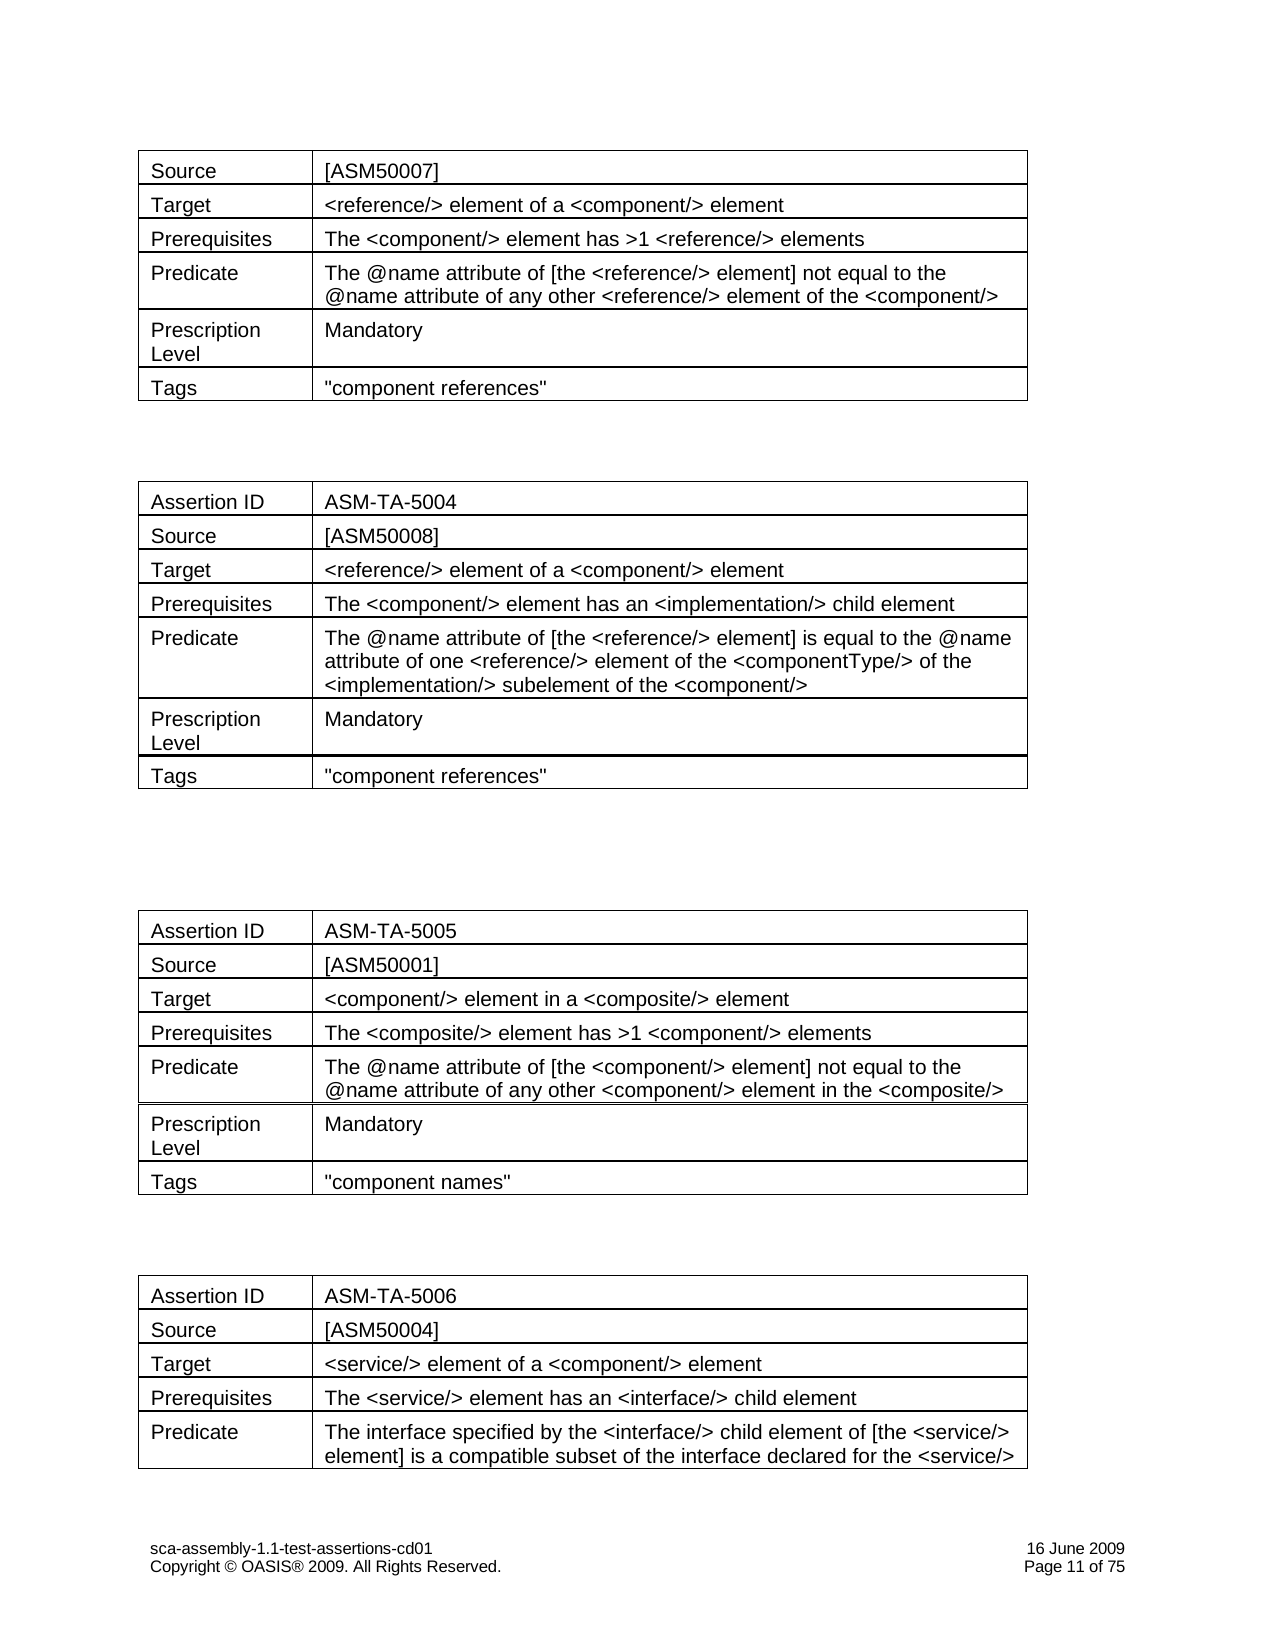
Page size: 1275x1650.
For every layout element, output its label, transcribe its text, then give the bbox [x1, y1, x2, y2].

table_cell Prerequisites [139, 219, 312, 251]
table_cell Source [139, 151, 312, 183]
table_cell Tags [139, 757, 312, 788]
table_cell The @name attribute of [the <reference/> element] not equal to the @name attribute of any other <reference/> element of the <component/> [313, 253, 1027, 308]
table_cell The <composite/> element has >1 <component/> elements [313, 1013, 1027, 1045]
table_cell Tags [139, 1162, 312, 1194]
table_cell Prescription Level [139, 1105, 312, 1160]
table_cell "component references" [313, 757, 1027, 788]
table_cell [ASM50004] [313, 1310, 1027, 1342]
table_cell "component references" [313, 368, 1027, 400]
table_cell <reference/> element of a <component/> element [313, 185, 1027, 217]
table_cell Target [139, 185, 312, 217]
table_cell Tags [139, 368, 312, 400]
table_cell Mandatory [313, 699, 1027, 754]
table_cell [ASM50001] [313, 945, 1027, 977]
table_cell Predicate [139, 253, 312, 308]
table_cell Prerequisites [139, 1013, 312, 1045]
table_header Assertion ID [139, 482, 312, 514]
table_cell Prerequisites [139, 1378, 312, 1410]
table_header Assertion ID [139, 911, 312, 943]
table_cell Source [139, 945, 312, 977]
table_cell Mandatory [313, 310, 1027, 366]
table_cell Predicate [139, 1412, 312, 1468]
table_header ASM-TA-5004 [313, 482, 1027, 514]
table_cell Predicate [139, 1047, 312, 1102]
table_cell The <component/> element has an <implementation/> child element [313, 584, 1027, 616]
table_cell Target [139, 550, 312, 582]
table_cell The interface specified by the <interface/> child element of [the <service/> element] is a compatible subset of the interface declared for the <service/> [313, 1412, 1027, 1468]
table_cell <reference/> element of a <component/> element [313, 550, 1027, 582]
table_cell Source [139, 1310, 312, 1342]
table_cell "component names" [313, 1162, 1027, 1194]
table_cell [ASM50008] [313, 516, 1027, 548]
table_cell Prescription Level [139, 310, 312, 366]
table_cell [ASM50007] [313, 151, 1027, 183]
table_cell Target [139, 979, 312, 1011]
table_cell <component/> element in a <composite/> element [313, 979, 1027, 1011]
table_cell The <component/> element has >1 <reference/> elements [313, 219, 1027, 251]
table_cell Source [139, 516, 312, 548]
table_cell The @name attribute of [the <reference/> element] is equal to the @name attribute of one <reference/> element of the <componentType/> of the <implementation/> subelement of the <component/> [313, 618, 1027, 697]
table_cell <service/> element of a <component/> element [313, 1344, 1027, 1376]
table_header Assertion ID [139, 1276, 312, 1308]
table_cell Mandatory [313, 1105, 1027, 1160]
table_cell Target [139, 1344, 312, 1376]
table_cell Prerequisites [139, 584, 312, 616]
table_header ASM-TA-5005 [313, 911, 1027, 943]
table_cell The @name attribute of [the <component/> element] not equal to the @name attribute of any other <component/> element in the <composite/> [313, 1047, 1027, 1102]
table_cell The <service/> element has an <interface/> child element [313, 1378, 1027, 1410]
table_cell Predicate [139, 618, 312, 697]
table_cell Prescription Level [139, 699, 312, 754]
table_header ASM-TA-5006 [313, 1276, 1027, 1308]
